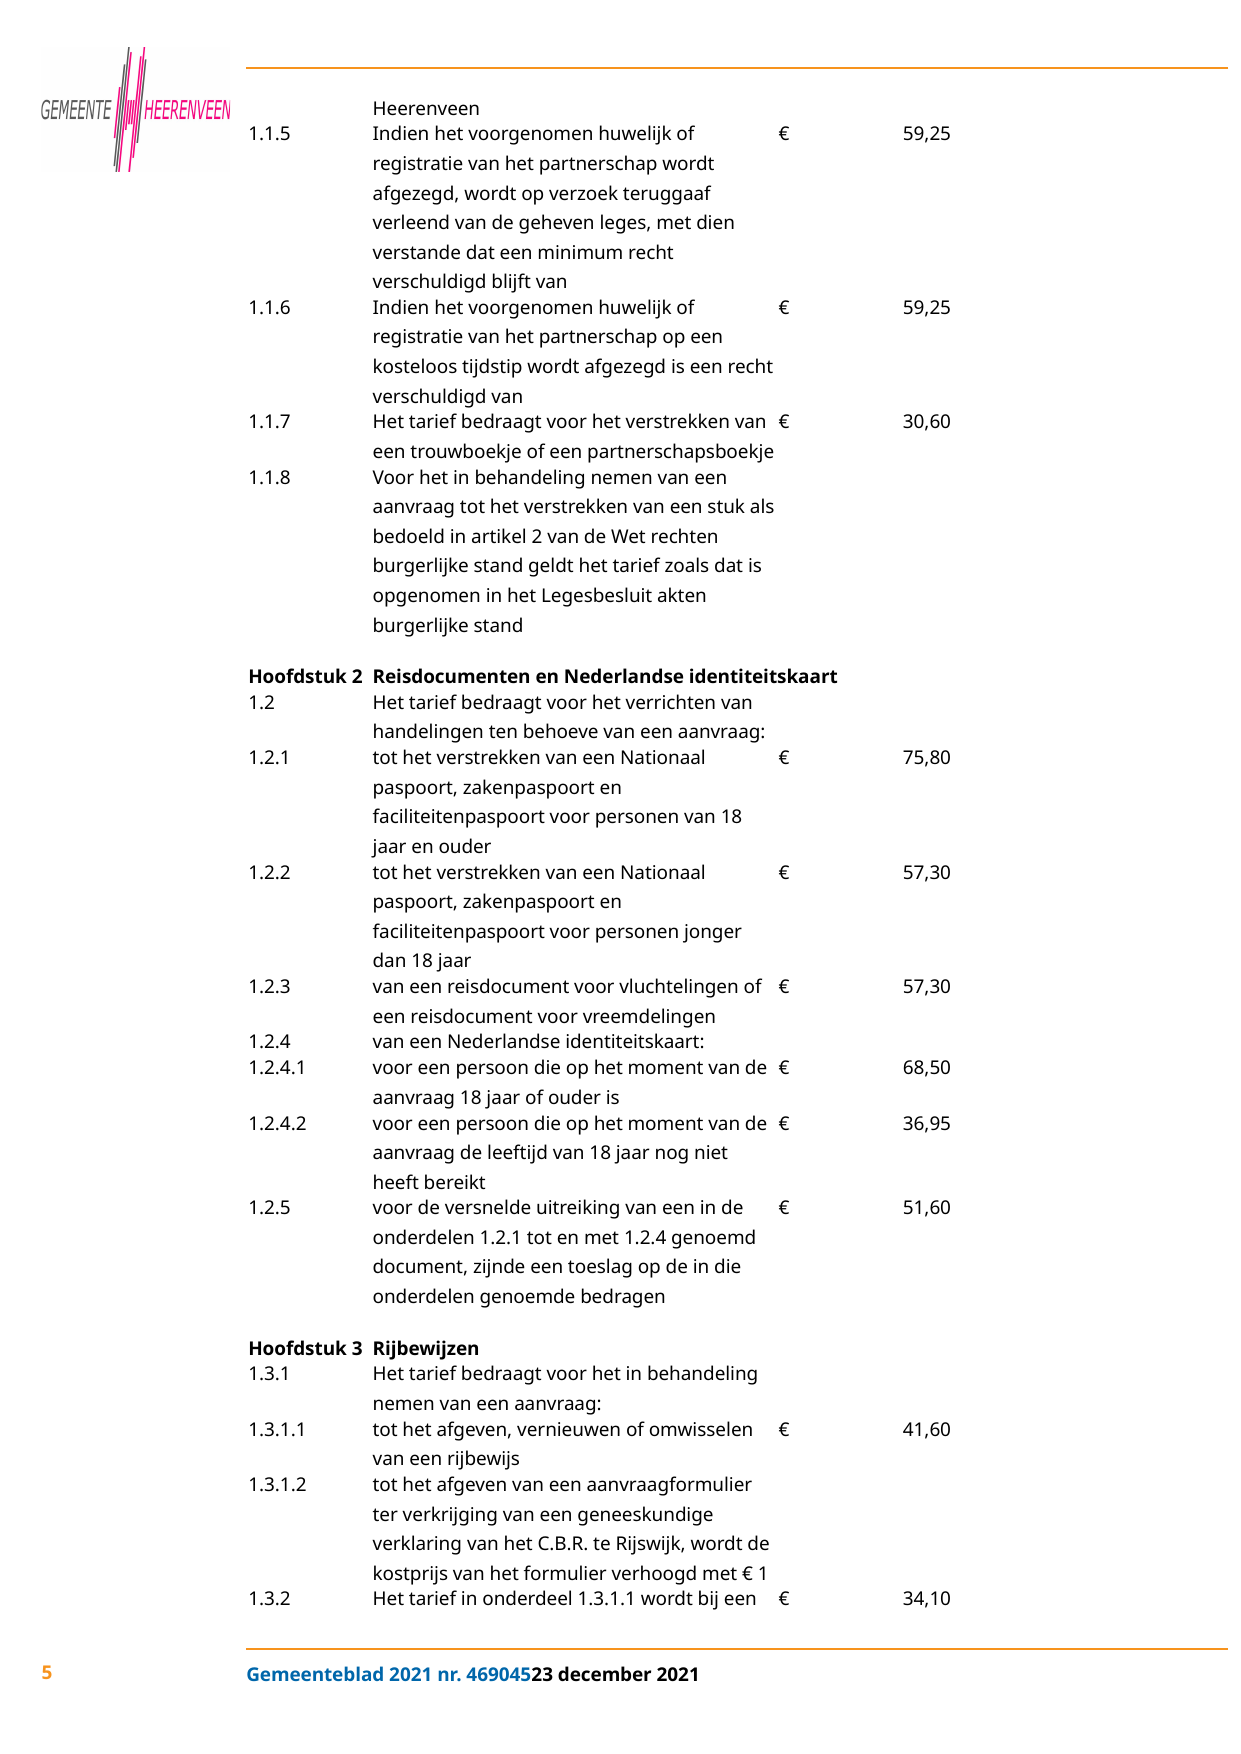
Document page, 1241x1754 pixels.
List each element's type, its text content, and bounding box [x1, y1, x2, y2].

table_cell [903, 689, 1027, 744]
table_cell Het tarief in onderdeel 1.3.1.1 wordt bij een [373, 1586, 778, 1611]
table_cell [903, 1029, 1027, 1054]
table_cell [903, 1471, 1027, 1586]
table_cell [903, 464, 1027, 638]
table_cell voor een persoon die op het moment van de aanvraag 18 jaar of ouder is [373, 1054, 778, 1110]
table_cell € [778, 1416, 903, 1471]
table_cell 1.1.5 [248, 121, 372, 294]
table_cell [373, 1309, 778, 1335]
table_cell [778, 464, 903, 638]
table_cell € [778, 294, 903, 409]
table_cell Heerenveen [373, 95, 778, 121]
table_cell 1.2 [248, 689, 372, 744]
table_cell 1.2.4 [248, 1029, 372, 1054]
table_cell tot het verstrekken van een Nationaal paspoort, zakenpaspoort en faciliteitenpaspoort voor personen van 18 jaar en ouder [373, 744, 778, 859]
table_cell 1.3.2 [248, 1586, 372, 1611]
table_cell Rijbewijzen [373, 1335, 1027, 1361]
table_cell 51,60 [903, 1195, 1027, 1309]
table_cell 34,10 [903, 1586, 1027, 1611]
table_cell 1.1.8 [248, 464, 372, 638]
table_cell 57,30 [903, 859, 1027, 973]
table_cell 1.2.4.2 [248, 1110, 372, 1194]
table_cell Indien het voorgenomen huwelijk of registratie van het partnerschap wordt afgezegd, wordt op verzoek teruggaaf verleend van de geheven leges, met dien verstande dat een minimum recht verschuldigd blijft van [373, 121, 778, 294]
table_cell 1.2.3 [248, 973, 372, 1029]
table_cell 30,60 [903, 409, 1027, 464]
table_cell 57,30 [903, 973, 1027, 1029]
table_cell [778, 1361, 903, 1416]
table_cell [903, 1309, 1027, 1335]
table_cell tot het verstrekken van een Nationaal paspoort, zakenpaspoort en faciliteitenpaspoort voor personen jonger dan 18 jaar [373, 859, 778, 973]
table_cell voor een persoon die op het moment van de aanvraag de leeftijd van 18 jaar nog niet heeft bereikt [373, 1110, 778, 1194]
table_cell 1.2.4.1 [248, 1054, 372, 1110]
table_cell [248, 1309, 372, 1335]
table_cell [778, 1029, 903, 1054]
table_cell € [778, 121, 903, 294]
table_cell [248, 638, 372, 663]
table_cell Indien het voorgenomen huwelijk of registratie van het partnerschap op een kosteloos tijdstip wordt afgezegd is een recht verschuldigd van [373, 294, 778, 409]
table_cell van een reisdocument voor vluchtelingen of een reisdocument voor vreemdelingen [373, 973, 778, 1029]
table_cell 1.3.1.2 [248, 1471, 372, 1586]
table_cell 1.3.1 [248, 1361, 372, 1416]
table_cell [903, 1361, 1027, 1416]
table_cell € [778, 744, 903, 859]
table_cell Hoofdstuk 2 [248, 663, 372, 689]
table_cell € [778, 1195, 903, 1309]
table_cell 75,80 [903, 744, 1027, 859]
table_cell € [778, 1110, 903, 1194]
table_cell 59,25 [903, 121, 1027, 294]
table_cell € [778, 1054, 903, 1110]
picture [41, 47, 231, 172]
table_cell [778, 689, 903, 744]
table_cell € [778, 1586, 903, 1611]
table_cell 68,50 [903, 1054, 1027, 1110]
table_cell 1.2.1 [248, 744, 372, 859]
table_cell van een Nederlandse identiteitskaart: [373, 1029, 778, 1054]
table_cell 1.1.7 [248, 409, 372, 464]
table_cell 1.2.5 [248, 1195, 372, 1309]
table_cell 41,60 [903, 1416, 1027, 1471]
table_cell tot het afgeven, vernieuwen of omwisselen van een rijbewijs [373, 1416, 778, 1471]
table_cell € [778, 409, 903, 464]
table_cell 59,25 [903, 294, 1027, 409]
table_cell [903, 95, 1027, 121]
table_cell [778, 1309, 903, 1335]
table_cell 1.1.6 [248, 294, 372, 409]
table_cell Voor het in behandeling nemen van een aanvraag tot het verstrekken van een stuk als bedoeld in artikel 2 van de Wet rechten burgerlijke stand geldt het tarief zoals dat is opgenomen in het Legesbesluit akten burgerlijke stand [373, 464, 778, 638]
table_cell Het tarief bedraagt voor het in behandeling nemen van een aanvraag: [373, 1361, 778, 1416]
table_cell Hoofdstuk 3 [248, 1335, 372, 1361]
table_cell [778, 638, 903, 663]
table_cell € [778, 973, 903, 1029]
table_cell voor de versnelde uitreiking van een in de onderdelen 1.2.1 tot en met 1.2.4 genoemd document, zijnde een toeslag op de in die onderdelen genoemde bedragen [373, 1195, 778, 1309]
table_cell 1.3.1.1 [248, 1416, 372, 1471]
table_cell Het tarief bedraagt voor het verstrekken van een trouwboekje of een partnerschapsboekje [373, 409, 778, 464]
table_cell [903, 638, 1027, 663]
table_cell Het tarief bedraagt voor het verrichten van handelingen ten behoeve van een aanvraag: [373, 689, 778, 744]
table_cell [778, 1471, 903, 1586]
table_cell tot het afgeven van een aanvraagformulier ter verkrijging van een geneeskundige verklaring van het C.B.R. te Rijswijk, wordt de kostprijs van het formulier verhoogd met € 1 [373, 1471, 778, 1586]
table_cell Reisdocumenten en Nederlandse identiteitskaart [373, 663, 1027, 689]
table_cell [373, 638, 778, 663]
table_cell [778, 95, 903, 121]
table_cell [248, 95, 372, 121]
table_cell € [778, 859, 903, 973]
table_cell 1.2.2 [248, 859, 372, 973]
table_cell 36,95 [903, 1110, 1027, 1194]
